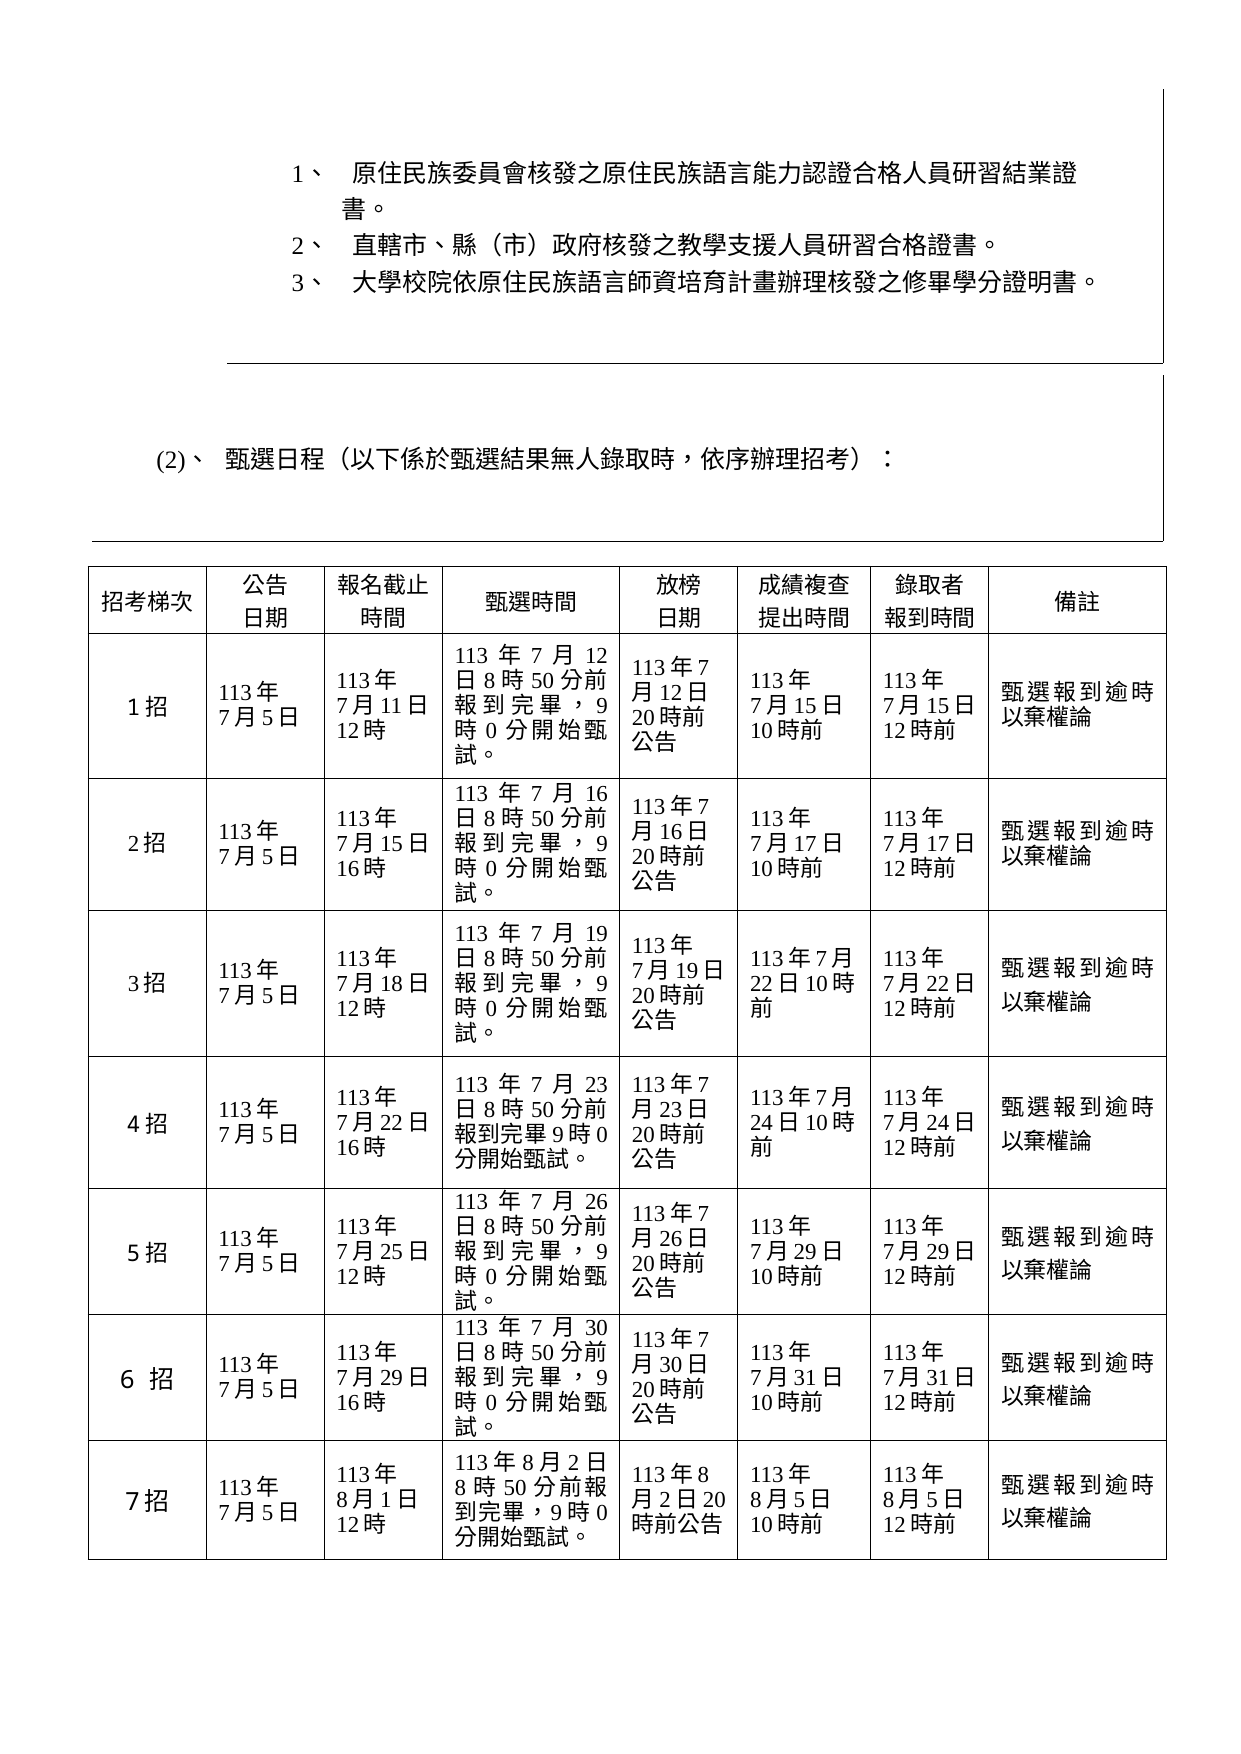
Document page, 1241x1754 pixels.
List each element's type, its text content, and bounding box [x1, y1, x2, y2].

table_cell 113年8月2日20時前公告 [620, 1441, 737, 1558]
table_cell 113年 7月17日10時前 [738, 779, 870, 910]
list 甄選日程（以下係於甄選結果無人錄取時，依序辦理招考）： [92, 375, 1163, 541]
table_cell 113年 7月19日20時前公告 [620, 911, 737, 1056]
table_cell 113年7月24日10時前 [738, 1057, 870, 1188]
table_cell 113年 8月5日12時前 [871, 1441, 988, 1558]
table_cell 113年7月19日8時50分前報到完畢，9時0分開始甄試。 [443, 911, 619, 1056]
table_cell 6 招 [89, 1315, 206, 1440]
table_cell 113年7月26日20時前公告 [620, 1189, 737, 1314]
table_cell 甄選報到逾時以棄權論 [989, 1057, 1166, 1188]
table_cell 113年 7月25日12時 [325, 1189, 442, 1314]
table_cell 甄選報到逾時以棄權論 [989, 1189, 1166, 1314]
table_header 錄取者 報到時間 [871, 567, 988, 633]
table_cell 2招 [89, 779, 206, 910]
table_cell 113年 7月29日16時 [325, 1315, 442, 1440]
table_cell 113年 7月15日10時前 [738, 634, 870, 777]
table_cell 113年 7月17日12時前 [871, 779, 988, 910]
table_header 招考梯次 [89, 567, 206, 633]
table_cell 113年 7月5日 [207, 779, 324, 910]
table_cell 113年 7月22日12時前 [871, 911, 988, 1056]
table_header 公告 日期 [207, 567, 324, 633]
table_cell 113年7月12日8時50分前報到完畢，9時0分開始甄試。 [443, 634, 619, 777]
table_cell 113年 8月5日10時前 [738, 1441, 870, 1558]
table_cell 113年7月23日8時50分前報到完畢9時0分開始甄試。 [443, 1057, 619, 1188]
table_cell 甄選報到逾時以棄權論 [989, 634, 1166, 777]
table_cell 3招 [89, 911, 206, 1056]
table_header 成績複查 提出時間 [738, 567, 870, 633]
table_header 備註 [989, 567, 1166, 633]
table_cell 113年 7月24日12時前 [871, 1057, 988, 1188]
table_cell 113年7月30日20時前公告 [620, 1315, 737, 1440]
table_cell 4招 [89, 1057, 206, 1188]
table_header 甄選時間 [443, 567, 619, 633]
table_cell 113年 7月31日10時前 [738, 1315, 870, 1440]
table_cell 113年 7月15日12時前 [871, 634, 988, 777]
table_cell 甄選報到逾時以棄權論 [989, 911, 1166, 1056]
table_cell 甄選報到逾時以棄權論 [989, 779, 1166, 910]
table_cell 113年 7月29日12時前 [871, 1189, 988, 1314]
table_cell 113年 7月11日12時 [325, 634, 442, 777]
table_cell 113年7月26日8時50分前報到完畢，9時0分開始甄試。 [443, 1189, 619, 1314]
table_cell 113年7月30日8時50分前報到完畢，9時0分開始甄試。 [443, 1315, 619, 1440]
table_cell 113年 7月5日 [207, 911, 324, 1056]
table_cell 113年 7月18日12時 [325, 911, 442, 1056]
table_cell 113年7月16日20時前公告 [620, 779, 737, 910]
table_cell 113年 7月5日 [207, 1057, 324, 1188]
table_cell 1招 [89, 634, 206, 777]
table_cell 113年 7月5日 [207, 634, 324, 777]
table_cell 甄選報到逾時以棄權論 [989, 1441, 1166, 1558]
list 大學校院依原住民族語言師資培育計畫辦理核發之修畢學分證明書。 [227, 262, 1163, 363]
table_cell 113年 7月31日12時前 [871, 1315, 988, 1440]
table_cell 113年 7月29日10時前 [738, 1189, 870, 1314]
table_cell 113年 7月5日 [207, 1441, 324, 1558]
table_cell 113年7月12日20時前公告 [620, 634, 737, 777]
table_cell 113年7月23日20時前公告 [620, 1057, 737, 1188]
table_cell 甄選報到逾時以棄權論 [989, 1315, 1166, 1440]
table_cell 113年 7月22日16時 [325, 1057, 442, 1188]
table_cell 5招 [89, 1189, 206, 1314]
table_cell 113年7月22日10時前 [738, 911, 870, 1056]
table_cell 113年 7月15日16時 [325, 779, 442, 910]
table_cell 113年8月2日8時50分前報到完畢，9時0分開始甄試。 [443, 1441, 619, 1558]
table_cell 113年 7月5日 [207, 1315, 324, 1440]
table_header 報名截止時間 [325, 567, 442, 633]
list 原住民族委員會核發之原住民族語言能力認證合格人員研習結業證書。 [227, 89, 1163, 226]
table_cell 7招 [89, 1441, 206, 1558]
list 直轄市、縣（市）政府核發之教學支援人員研習合格證書。 [227, 226, 1163, 262]
table_cell 113年7月16日8時50分前報到完畢，9時0分開始甄試。 [443, 779, 619, 910]
table_cell 113年 8月1日12時 [325, 1441, 442, 1558]
table_header 放榜 日期 [620, 567, 737, 633]
table_cell 113年 7月5日 [207, 1189, 324, 1314]
